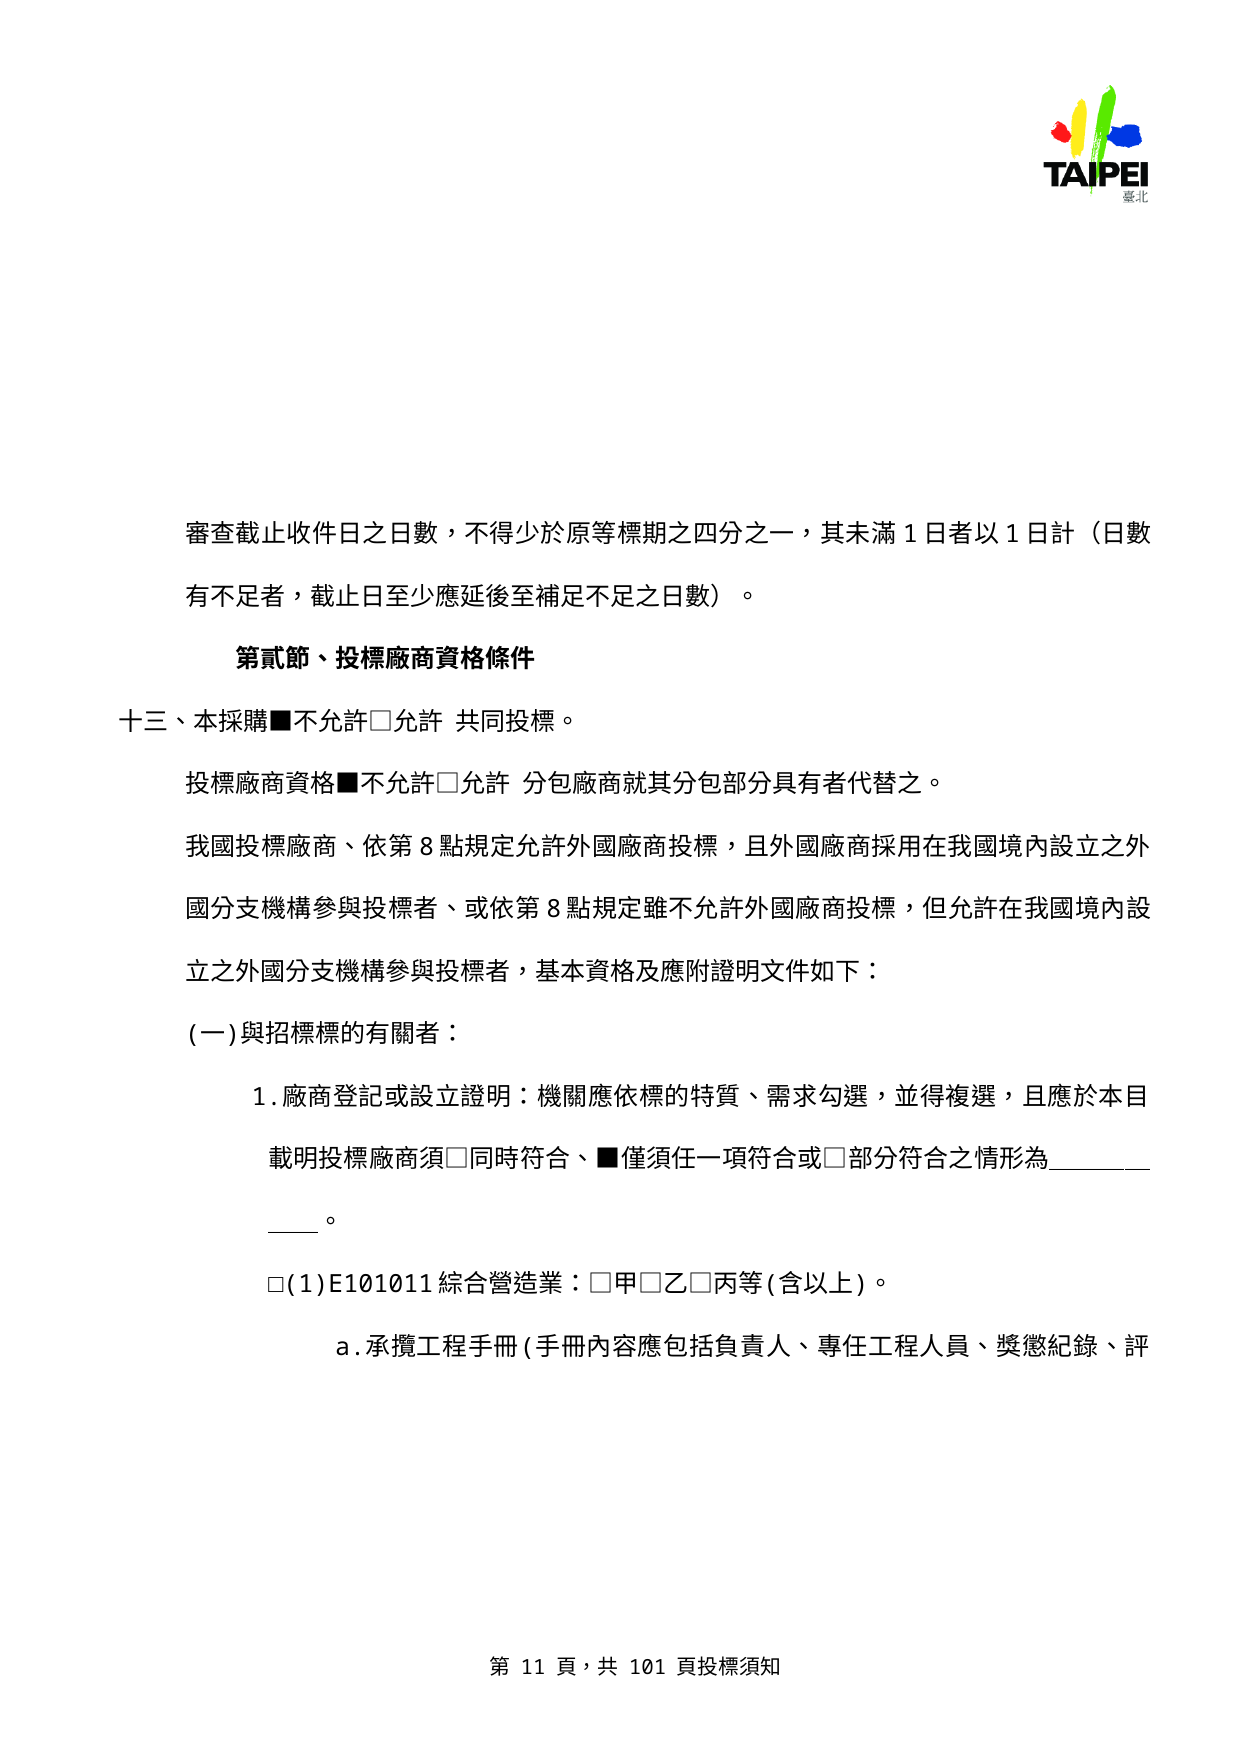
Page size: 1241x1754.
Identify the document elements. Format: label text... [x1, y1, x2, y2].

text □(1)E101011綜合營造業：□甲□乙□丙等(含以上)。 [268, 1240, 1152, 1303]
text (一)與招標標的有關者： [185, 990, 1152, 1053]
text 第貳節、投標廠商資格條件 [235, 615, 1152, 678]
text 投標廠商資格■不允許□允許 分包廠商就其分包部分具有者代替之。 [185, 740, 1152, 803]
text 我國投標廠商、依第8點規定允許外國廠商投標，且外國廠商採用在我國境內設立之外國分支機構參與投標者、或依第8點規定雖不允許外國廠商投標，但允許在我國境內設立之外國分支機構參與投標者，基本資格及應附證明文件如下： [185, 803, 1152, 990]
text 審查截止收件日之日數，不得少於原等標期之四分之一，其未滿1日者以1日計（日數有不足者，截止日至少應延後至補足不足之日數）。 [118, 490, 1152, 615]
text 十三、本採購■不允許□允許 共同投標。 [118, 678, 1152, 740]
text a.承攬工程手冊(手冊內容應包括負責人、專任工程人員、獎懲紀錄、評 [335, 1303, 1152, 1365]
text 1.廠商登記或設立證明：機關應依標的特質、需求勾選，並得複選，且應於本目載明投標廠商須□同時符合、■僅須任一項符合或□部分符合之情形為＿＿＿＿＿＿。 [251, 1053, 1152, 1240]
